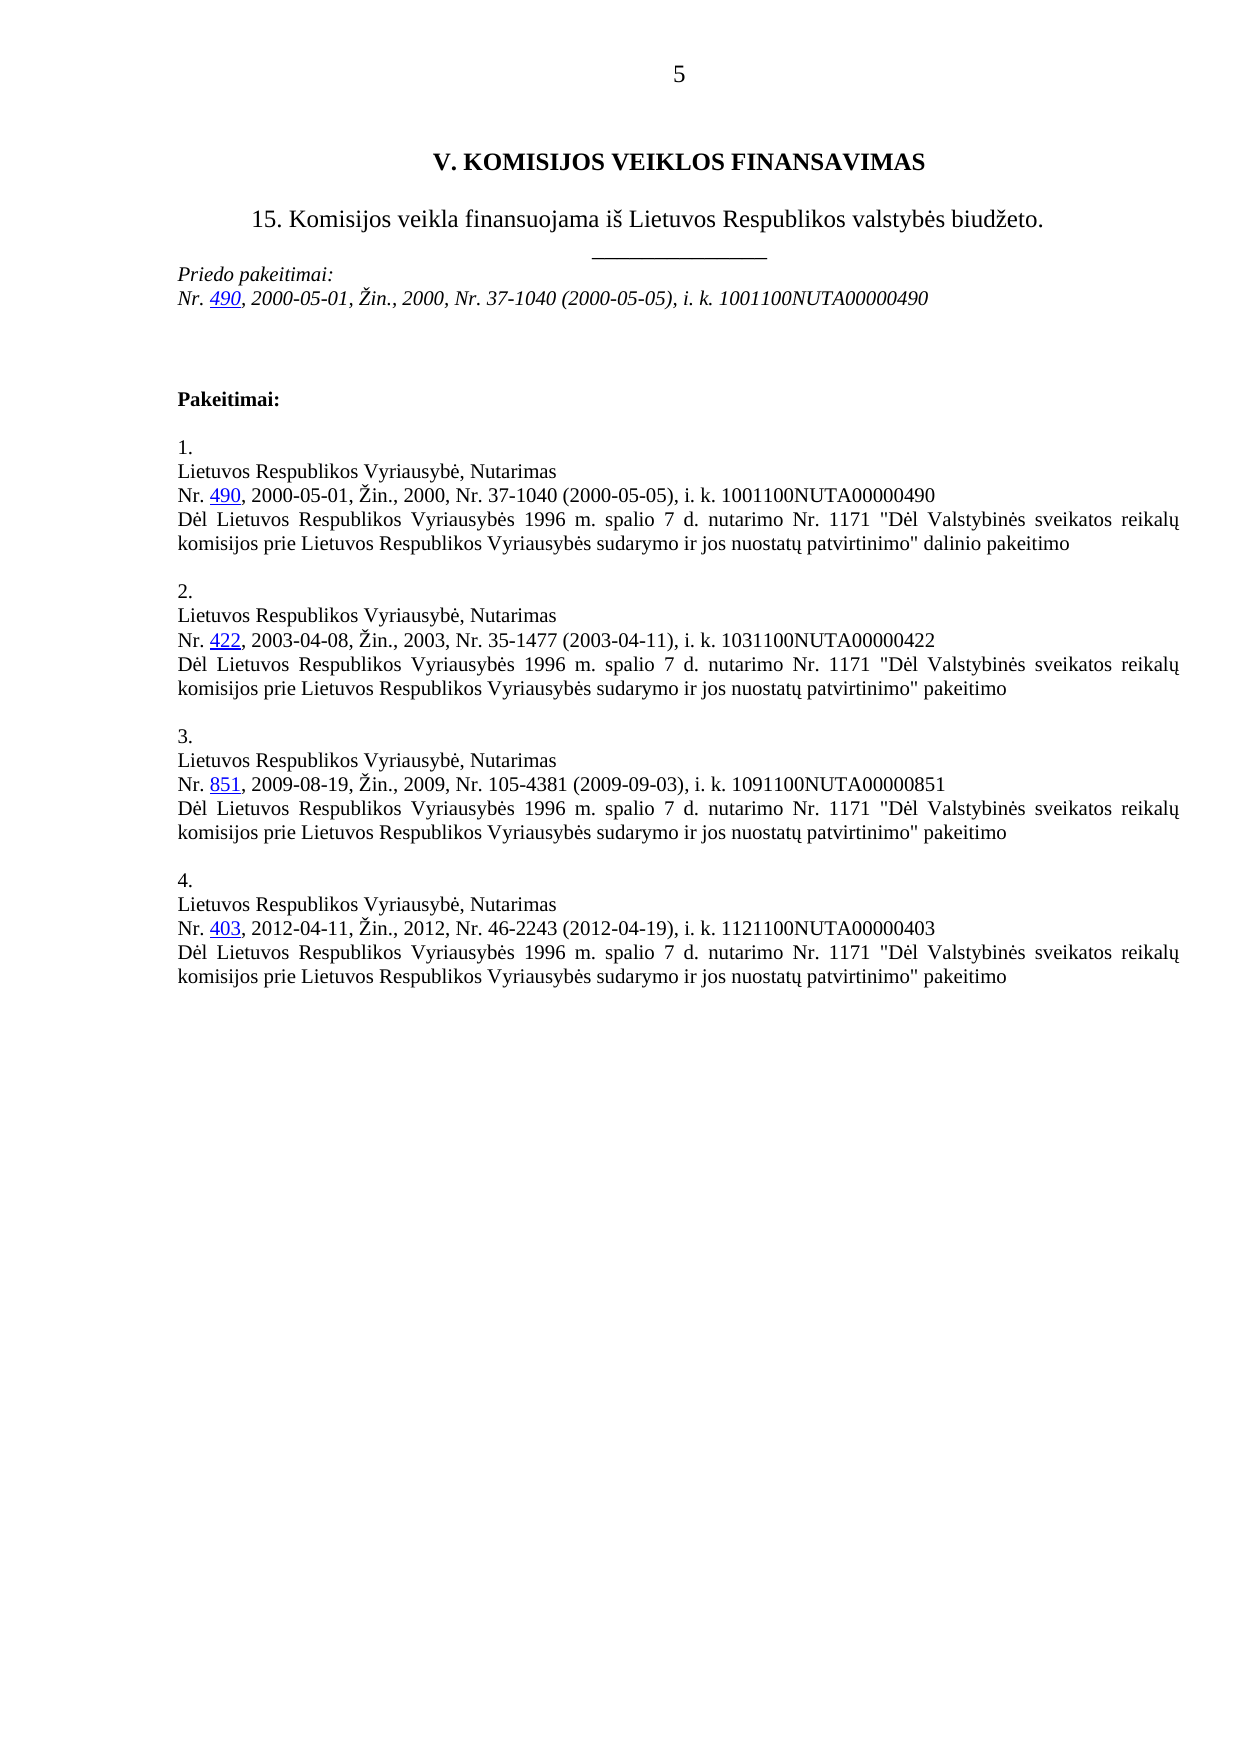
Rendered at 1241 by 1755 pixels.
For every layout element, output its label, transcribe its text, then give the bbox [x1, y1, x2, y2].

text 4. [177, 868, 1181, 892]
text Nr. 403, 2012-04-11, Žin., 2012, Nr. 46-2243 (2012-04-19), i. k. 1121100NUTA00000403 [177, 916, 1181, 940]
text Nr. 490, 2000-05-01, Žin., 2000, Nr. 37-1040 (2000-05-05), i. k. 1001100NUTA00000490 [177, 483, 1181, 507]
text Dėl Lietuvos Respublikos Vyriausybės 1996 m. spalio 7 d. nutarimo Nr. 1171 "Dėl Valstybinės sveikatos reikalų komisijos prie Lietuvos Respublikos Vyriausybės sudarymo ir jos nuostatų patvirtinimo" dalinio pakeitimo [177, 507, 1181, 555]
text Dėl Lietuvos Respublikos Vyriausybės 1996 m. spalio 7 d. nutarimo Nr. 1171 "Dėl Valstybinės sveikatos reikalų komisijos prie Lietuvos Respublikos Vyriausybės sudarymo ir jos nuostatų patvirtinimo" pakeitimo [177, 940, 1181, 988]
text Lietuvos Respublikos Vyriausybė, Nutarimas [177, 603, 1181, 627]
text 1. [177, 435, 1181, 459]
text Priedo pakeitimai: [177, 262, 1181, 286]
text Pakeitimai: [177, 387, 1181, 411]
text Nr. 490, 2000-05-01, Žin., 2000, Nr. 37-1040 (2000-05-05), i. k. 1001100NUTA00000490 [177, 286, 1181, 310]
text 3. [177, 724, 1181, 748]
text Lietuvos Respublikos Vyriausybė, Nutarimas [177, 892, 1181, 916]
text 15. Komisijos veikla finansuojama iš Lietuvos Respublikos valstybės biudžeto. [177, 204, 1181, 233]
text Lietuvos Respublikos Vyriausybė, Nutarimas [177, 748, 1181, 772]
text Lietuvos Respublikos Vyriausybė, Nutarimas [177, 459, 1181, 483]
text V. Komisijos veiklos finansavimas [177, 147, 1181, 176]
text Dėl Lietuvos Respublikos Vyriausybės 1996 m. spalio 7 d. nutarimo Nr. 1171 "Dėl Valstybinės sveikatos reikalų komisijos prie Lietuvos Respublikos Vyriausybės sudarymo ir jos nuostatų patvirtinimo" pakeitimo [177, 652, 1181, 700]
text 2. [177, 579, 1181, 603]
text ______________ [177, 233, 1181, 262]
text Nr. 422, 2003-04-08, Žin., 2003, Nr. 35-1477 (2003-04-11), i. k. 1031100NUTA00000422 [177, 627, 1181, 652]
text Nr. 851, 2009-08-19, Žin., 2009, Nr. 105-4381 (2009-09-03), i. k. 1091100NUTA00000851 [177, 772, 1181, 796]
text Dėl Lietuvos Respublikos Vyriausybės 1996 m. spalio 7 d. nutarimo Nr. 1171 "Dėl Valstybinės sveikatos reikalų komisijos prie Lietuvos Respublikos Vyriausybės sudarymo ir jos nuostatų patvirtinimo" pakeitimo [177, 796, 1181, 844]
